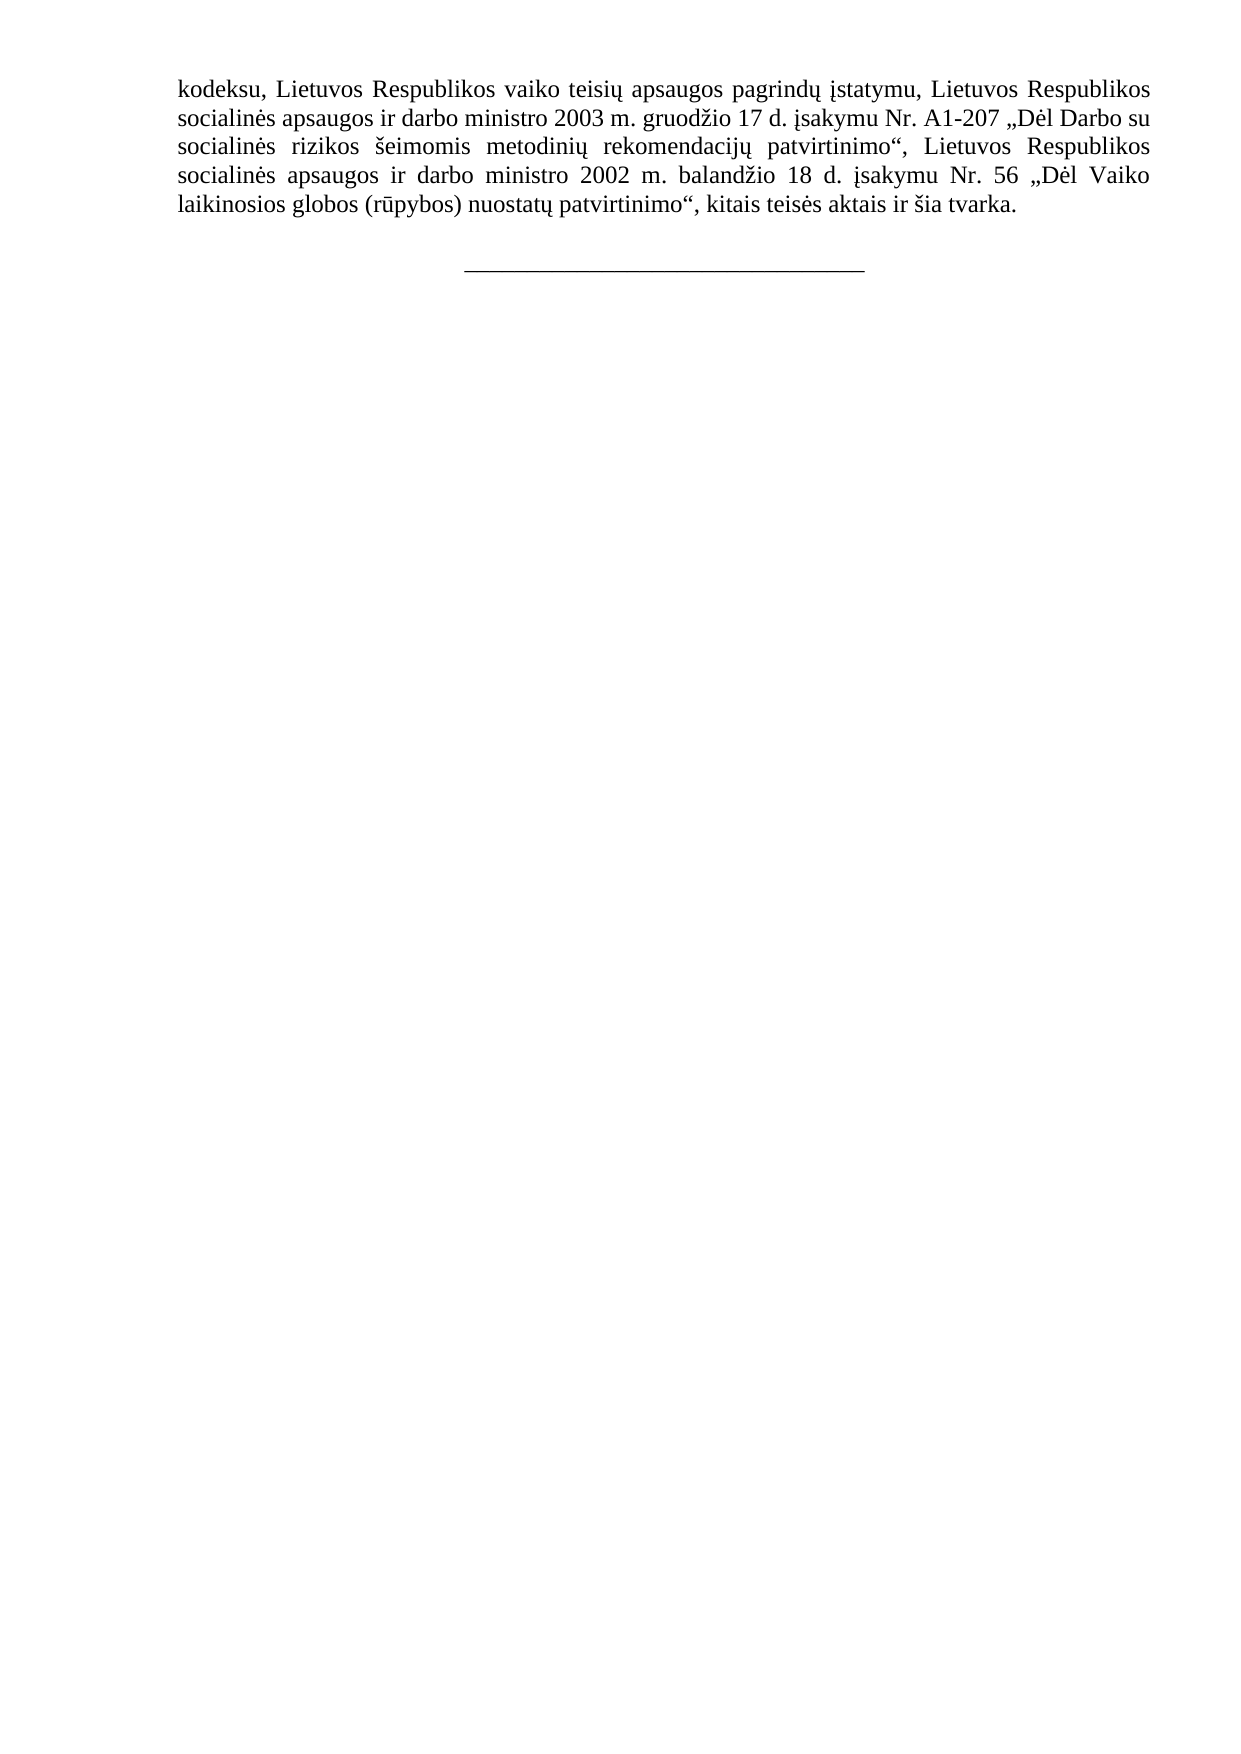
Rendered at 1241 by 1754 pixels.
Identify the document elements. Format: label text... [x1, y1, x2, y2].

text ________________________________ [177, 246, 1151, 275]
text kodeksu, Lietuvos Respublikos vaiko teisių apsaugos pagrindų įstatymu, Lietuvos Respublikos socialinės apsaugos ir darbo ministro 2003 m. gruodžio 17 d. įsakymu Nr. A1-207 „Dėl Darbo su socialinės rizikos šeimomis metodinių rekomendacijų patvirtinimo“, Lietuvos Respublikos socialinės apsaugos ir darbo ministro 2002 m. balandžio 18 d. įsakymu Nr. 56 „Dėl Vaiko laikinosios globos (rūpybos) nuostatų patvirtinimo“, kitais teisės aktais ir šia tvarka. [177, 74, 1151, 218]
